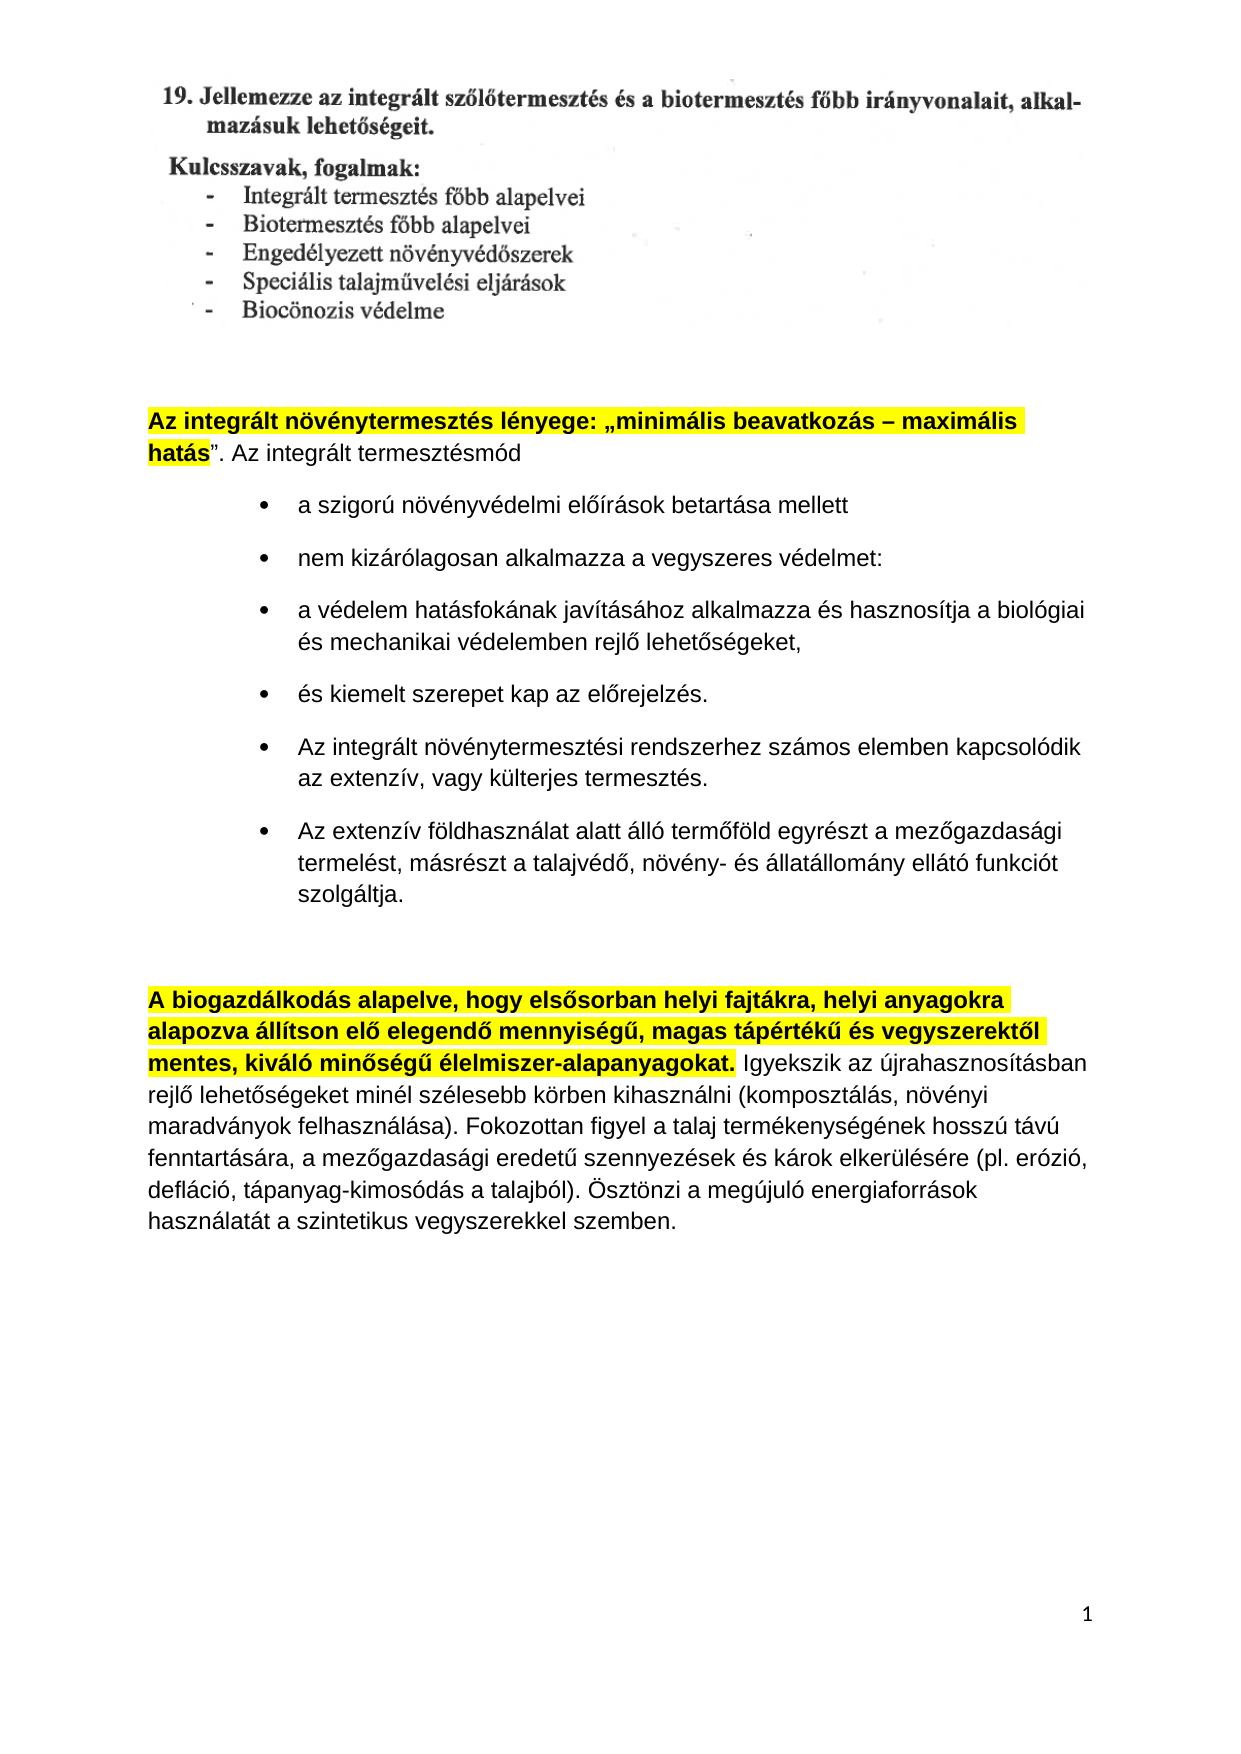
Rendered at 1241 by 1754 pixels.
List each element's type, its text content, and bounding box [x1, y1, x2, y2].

list a szigorú növényvédelmi előírások betartása mellett [260, 491, 1093, 518]
list a védelem hatásfokának javításához alkalmazza és hasznosítja a biológiai és mechanikai védelemben rejlő lehetőségeket, [260, 596, 1093, 655]
list Az extenzív földhasználat alatt álló termőföld egyrészt a mezőgazdasági termelést, másrészt a talajvédő, növény- és állatállomány ellátó funkciót szolgáltja. [260, 817, 1093, 908]
text A biogazdálkodás alapelve, hogy elsősorban helyi fajtákra, helyi anyagokra alapozva állítson elő elegendő mennyiségű, magas tápértékű és vegyszerektől mentes, kiváló minőségű élelmiszer-alapanyagokat. Igyekszik az újrahasznosításban rejlő lehetőségeket minél szélesebb körben kihasználni (komposztálás, növényi maradványok felhasználása). Fokozottan figyel a talaj termékenységének hosszú távú fenntartására, a mezőgazdasági eredetű szennyezések és károk elkerülésére (pl. erózió, defláció, tápanyag-kimosódás a talajból). Ösztönzi a megújuló energiaforrások használatát a szintetikus vegyszerekkel szemben. [148, 986, 1093, 1235]
list Az integrált növénytermesztési rendszerhez számos elemben kapcsolódik az extenzív, vagy külterjes termesztés. [260, 733, 1093, 792]
list és kiemelt szerepet kap az előrejelzés. [260, 680, 1093, 708]
list nem kizárólagosan alkalmazza a vegyszeres védelmet: [260, 543, 1093, 571]
text Az integrált növénytermesztés lényege: „minimális beavatkozás – maximális hatás”. Az integrált termesztésmód [148, 407, 1093, 466]
